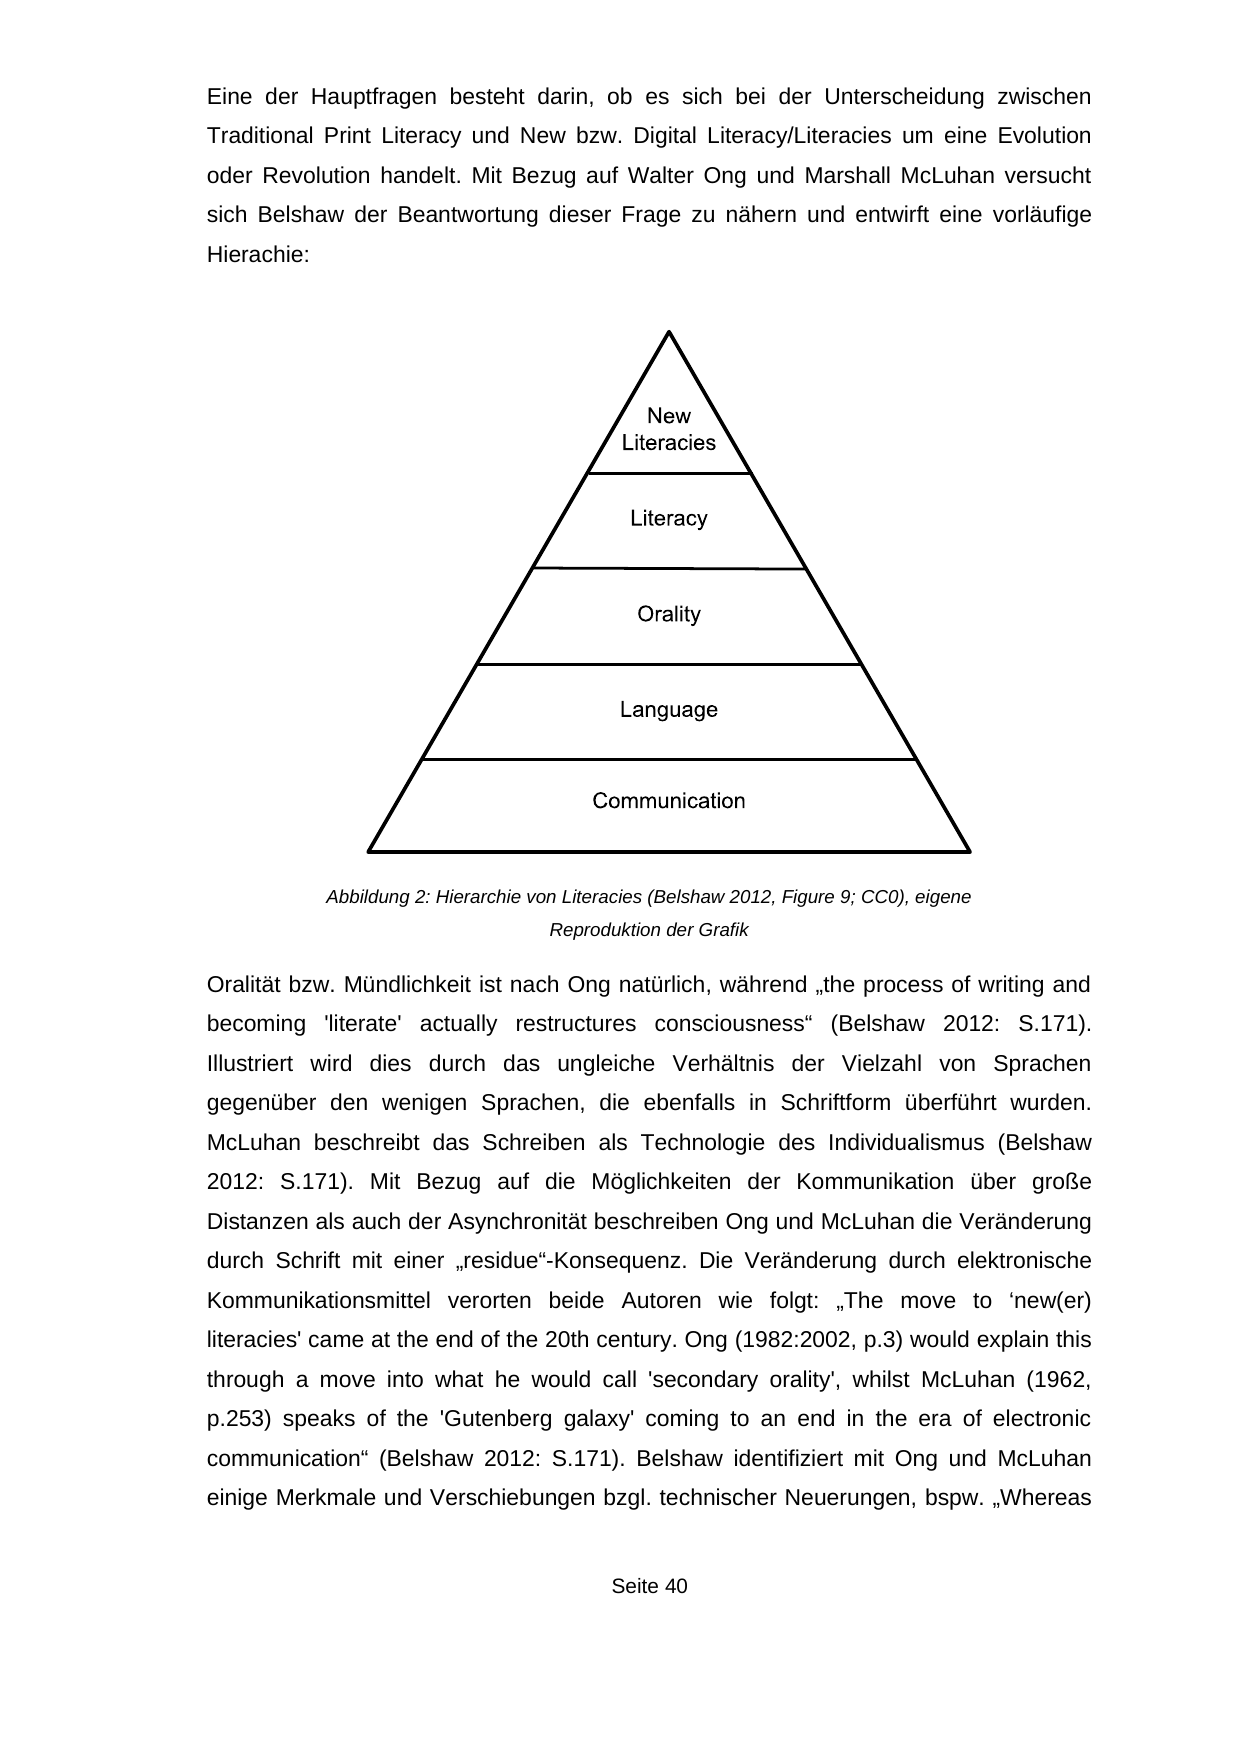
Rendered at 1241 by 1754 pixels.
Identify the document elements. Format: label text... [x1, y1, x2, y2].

text Eine der Hauptfragen besteht darin, ob es sich bei der Unterscheidung zwischen Traditional Print Literacy und New bzw. Digital Literacy/Literacies um eine Evolution oder Revolution handelt. Mit Bezug auf Walter Ong und Marshall McLuhan versucht sich Belshaw der Beantwortung dieser Frage zu nähern und entwirft eine vorläufige Hierachie: [207, 83, 1093, 267]
text Oralität bzw. Mündlichkeit ist nach Ong natürlich, während „the process of writing and becoming 'literate' actually restructures consciousness“ (Belshaw 2012: S.171). Illustriert wird dies durch das ungleiche Verhältnis der Vielzahl von Sprachen gegenüber den wenigen Sprachen, die ebenfalls in Schriftform überführt wurden. McLuhan beschreibt das Schreiben als Technologie des Individualismus (Belshaw 2012: S.171). Mit Bezug auf die Möglichkeiten der Kommunikation über große Distanzen als auch der Asynchronität beschreiben Ong und McLuhan die Veränderung durch Schrift mit einer „residue“-Konsequenz. Die Veränderung durch elektronische Kommunikationsmittel verorten beide Autoren wie folgt: „The move to ‘new(er) literacies' came at the end of the 20th century. Ong (1982:2002, p.3) would explain this through a move into what he would call 'secondary orality', whilst McLuhan (1962, p.253) speaks of the 'Gutenberg galaxy' coming to an end in the era of electronic communication“ (Belshaw 2012: S.171). Belshaw identifiziert mit Ong und McLuhan einige Merkmale und Verschiebungen bzgl. technischer Neuerungen, bspw. „Whereas [207, 971, 1093, 1511]
text Abbildung 2: Hierarchie von Literacies (Belshaw 2012, Figure 9; CC0), eigene Reproduktion der Grafik [300, 310, 999, 940]
